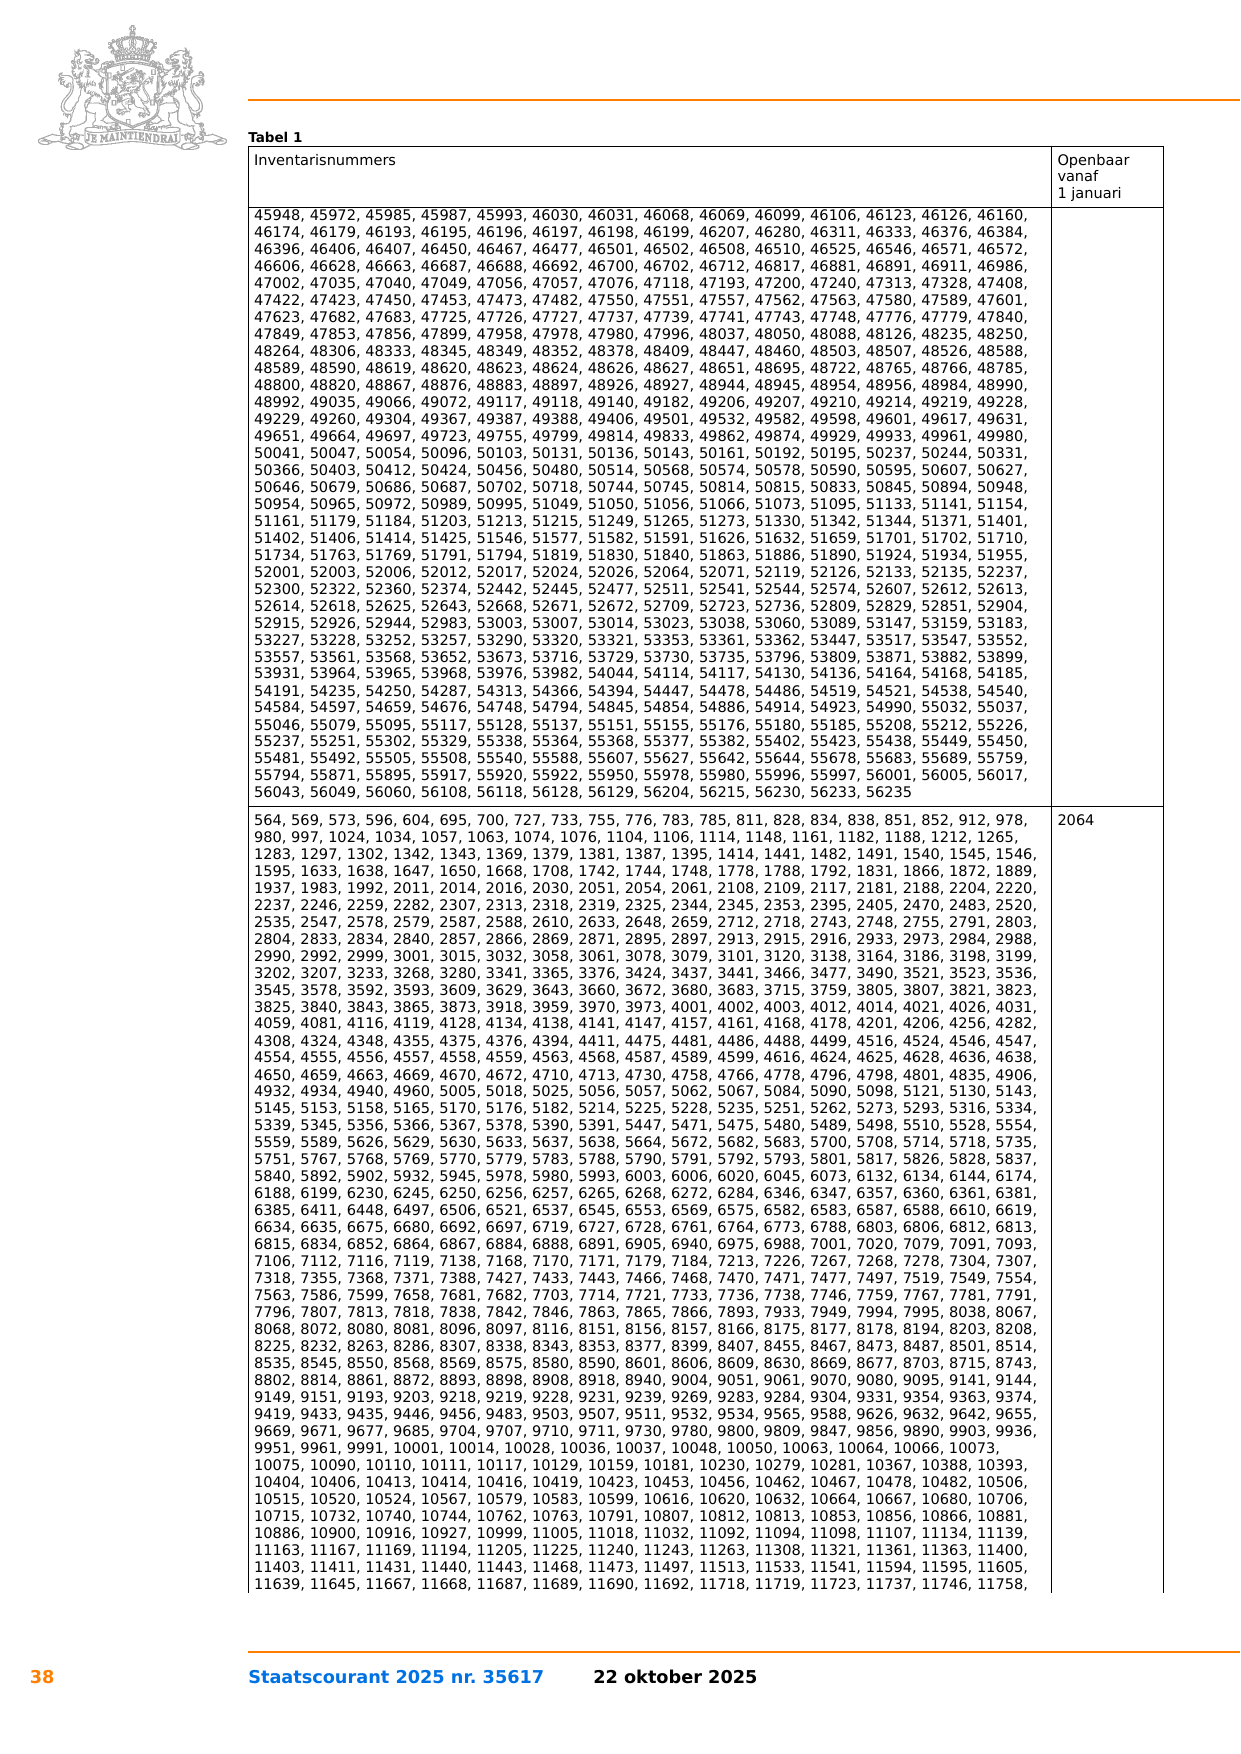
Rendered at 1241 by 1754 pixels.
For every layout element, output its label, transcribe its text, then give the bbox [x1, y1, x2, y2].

picture [38, 25, 227, 150]
table_cell 2064 [1052, 807, 1163, 1593]
table_cell 564, 569, 573, 596, 604, 695, 700, 727, 733, 755, 776, 783, 785, 811, 828, 834, 838, 851, 852, 912, 978, 980, 997, 1024, 1034, 1057, 1063, 1074, 1076, 1104, 1106, 1114, 1148, 1161, 1182, 1188, 1212, 1265, 1283, 1297, 1302, 1342, 1343, 1369, 1379, 1381, 1387, 1395, 1414, 1441, 1482, 1491, 1540, 1545, 1546, 1595, 1633, 1638, 1647, 1650, 1668, 1708, 1742, 1744, 1748, 1778, 1788, 1792, 1831, 1866, 1872, 1889, 1937, 1983, 1992, 2011, 2014, 2016, 2030, 2051, 2054, 2061, 2108, 2109, 2117, 2181, 2188, 2204, 2220, 2237, 2246, 2259, 2282, 2307, 2313, 2318, 2319, 2325, 2344, 2345, 2353, 2395, 2405, 2470, 2483, 2520, 2535, 2547, 2578, 2579, 2587, 2588, 2610, 2633, 2648, 2659, 2712, 2718, 2743, 2748, 2755, 2791, 2803, 2804, 2833, 2834, 2840, 2857, 2866, 2869, 2871, 2895, 2897, 2913, 2915, 2916, 2933, 2973, 2984, 2988, 2990, 2992, 2999, 3001, 3015, 3032, 3058, 3061, 3078, 3079, 3101, 3120, 3138, 3164, 3186, 3198, 3199, 3202, 3207, 3233, 3268, 3280, 3341, 3365, 3376, 3424, 3437, 3441, 3466, 3477, 3490, 3521, 3523, 3536, 3545, 3578, 3592, 3593, 3609, 3629, 3643, 3660, 3672, 3680, 3683, 3715, 3759, 3805, 3807, 3821, 3823, 3825, 3840, 3843, 3865, 3873, 3918, 3959, 3970, 3973, 4001, 4002, 4003, 4012, 4014, 4021, 4026, 4031, 4059, 4081, 4116, 4119, 4128, 4134, 4138, 4141, 4147, 4157, 4161, 4168, 4178, 4201, 4206, 4256, 4282, 4308, 4324, 4348, 4355, 4375, 4376, 4394, 4411, 4475, 4481, 4486, 4488, 4499, 4516, 4524, 4546, 4547, 4554, 4555, 4556, 4557, 4558, 4559, 4563, 4568, 4587, 4589, 4599, 4616, 4624, 4625, 4628, 4636, 4638, 4650, 4659, 4663, 4669, 4670, 4672, 4710, 4713, 4730, 4758, 4766, 4778, 4796, 4798, 4801, 4835, 4906, 4932, 4934, 4940, 4960, 5005, 5018, 5025, 5056, 5057, 5062, 5067, 5084, 5090, 5098, 5121, 5130, 5143, 5145, 5153, 5158, 5165, 5170, 5176, 5182, 5214, 5225, 5228, 5235, 5251, 5262, 5273, 5293, 5316, 5334, 5339, 5345, 5356, 5366, 5367, 5378, 5390, 5391, 5447, 5471, 5475, 5480, 5489, 5498, 5510, 5528, 5554, 5559, 5589, 5626, 5629, 5630, 5633, 5637, 5638, 5664, 5672, 5682, 5683, 5700, 5708, 5714, 5718, 5735, 5751, 5767, 5768, 5769, 5770, 5779, 5783, 5788, 5790, 5791, 5792, 5793, 5801, 5817, 5826, 5828, 5837, 5840, 5892, 5902, 5932, 5945, 5978, 5980, 5993, 6003, 6006, 6020, 6045, 6073, 6132, 6134, 6144, 6174, 6188, 6199, 6230, 6245, 6250, 6256, 6257, 6265, 6268, 6272, 6284, 6346, 6347, 6357, 6360, 6361, 6381, 6385, 6411, 6448, 6497, 6506, 6521, 6537, 6545, 6553, 6569, 6575, 6582, 6583, 6587, 6588, 6610, 6619, 6634, 6635, 6675, 6680, 6692, 6697, 6719, 6727, 6728, 6761, 6764, 6773, 6788, 6803, 6806, 6812, 6813, 6815, 6834, 6852, 6864, 6867, 6884, 6888, 6891, 6905, 6940, 6975, 6988, 7001, 7020, 7079, 7091, 7093, 7106, 7112, 7116, 7119, 7138, 7168, 7170, 7171, 7179, 7184, 7213, 7226, 7267, 7268, 7278, 7304, 7307, 7318, 7355, 7368, 7371, 7388, 7427, 7433, 7443, 7466, 7468, 7470, 7471, 7477, 7497, 7519, 7549, 7554, 7563, 7586, 7599, 7658, 7681, 7682, 7703, 7714, 7721, 7733, 7736, 7738, 7746, 7759, 7767, 7781, 7791, 7796, 7807, 7813, 7818, 7838, 7842, 7846, 7863, 7865, 7866, 7893, 7933, 7949, 7994, 7995, 8038, 8067, 8068, 8072, 8080, 8081, 8096, 8097, 8116, 8151, 8156, 8157, 8166, 8175, 8177, 8178, 8194, 8203, 8208, 8225, 8232, 8263, 8286, 8307, 8338, 8343, 8353, 8377, 8399, 8407, 8455, 8467, 8473, 8487, 8501, 8514, 8535, 8545, 8550, 8568, 8569, 8575, 8580, 8590, 8601, 8606, 8609, 8630, 8669, 8677, 8703, 8715, 8743, 8802, 8814, 8861, 8872, 8893, 8898, 8908, 8918, 8940, 9004, 9051, 9061, 9070, 9080, 9095, 9141, 9144, 9149, 9151, 9193, 9203, 9218, 9219, 9228, 9231, 9239, 9269, 9283, 9284, 9304, 9331, 9354, 9363, 9374, 9419, 9433, 9435, 9446, 9456, 9483, 9503, 9507, 9511, 9532, 9534, 9565, 9588, 9626, 9632, 9642, 9655, 9669, 9671, 9677, 9685, 9704, 9707, 9710, 9711, 9730, 9780, 9800, 9809, 9847, 9856, 9890, 9903, 9936, 9951, 9961, 9991, 10001, 10014, 10028, 10036, 10037, 10048, 10050, 10063, 10064, 10066, 10073, 10075, 10090, 10110, 10111, 10117, 10129, 10159, 10181, 10230, 10279, 10281, 10367, 10388, 10393, 10404, 10406, 10413, 10414, 10416, 10419, 10423, 10453, 10456, 10462, 10467, 10478, 10482, 10506, 10515, 10520, 10524, 10567, 10579, 10583, 10599, 10616, 10620, 10632, 10664, 10667, 10680, 10706, 10715, 10732, 10740, 10744, 10762, 10763, 10791, 10807, 10812, 10813, 10853, 10856, 10866, 10881, 10886, 10900, 10916, 10927, 10999, 11005, 11018, 11032, 11092, 11094, 11098, 11107, 11134, 11139, 11163, 11167, 11169, 11194, 11205, 11225, 11240, 11243, 11263, 11308, 11321, 11361, 11363, 11400, 11403, 11411, 11431, 11440, 11443, 11468, 11473, 11497, 11513, 11533, 11541, 11594, 11595, 11605, 11639, 11645, 11667, 11668, 11687, 11689, 11690, 11692, 11718, 11719, 11723, 11737, 11746, 11758, [249, 807, 1051, 1593]
table_cell 45948, 45972, 45985, 45987, 45993, 46030, 46031, 46068, 46069, 46099, 46106, 46123, 46126, 46160, 46174, 46179, 46193, 46195, 46196, 46197, 46198, 46199, 46207, 46280, 46311, 46333, 46376, 46384, 46396, 46406, 46407, 46450, 46467, 46477, 46501, 46502, 46508, 46510, 46525, 46546, 46571, 46572, 46606, 46628, 46663, 46687, 46688, 46692, 46700, 46702, 46712, 46817, 46881, 46891, 46911, 46986, 47002, 47035, 47040, 47049, 47056, 47057, 47076, 47118, 47193, 47200, 47240, 47313, 47328, 47408, 47422, 47423, 47450, 47453, 47473, 47482, 47550, 47551, 47557, 47562, 47563, 47580, 47589, 47601, 47623, 47682, 47683, 47725, 47726, 47727, 47737, 47739, 47741, 47743, 47748, 47776, 47779, 47840, 47849, 47853, 47856, 47899, 47958, 47978, 47980, 47996, 48037, 48050, 48088, 48126, 48235, 48250, 48264, 48306, 48333, 48345, 48349, 48352, 48378, 48409, 48447, 48460, 48503, 48507, 48526, 48588, 48589, 48590, 48619, 48620, 48623, 48624, 48626, 48627, 48651, 48695, 48722, 48765, 48766, 48785, 48800, 48820, 48867, 48876, 48883, 48897, 48926, 48927, 48944, 48945, 48954, 48956, 48984, 48990, 48992, 49035, 49066, 49072, 49117, 49118, 49140, 49182, 49206, 49207, 49210, 49214, 49219, 49228, 49229, 49260, 49304, 49367, 49387, 49388, 49406, 49501, 49532, 49582, 49598, 49601, 49617, 49631, 49651, 49664, 49697, 49723, 49755, 49799, 49814, 49833, 49862, 49874, 49929, 49933, 49961, 49980, 50041, 50047, 50054, 50096, 50103, 50131, 50136, 50143, 50161, 50192, 50195, 50237, 50244, 50331, 50366, 50403, 50412, 50424, 50456, 50480, 50514, 50568, 50574, 50578, 50590, 50595, 50607, 50627, 50646, 50679, 50686, 50687, 50702, 50718, 50744, 50745, 50814, 50815, 50833, 50845, 50894, 50948, 50954, 50965, 50972, 50989, 50995, 51049, 51050, 51056, 51066, 51073, 51095, 51133, 51141, 51154, 51161, 51179, 51184, 51203, 51213, 51215, 51249, 51265, 51273, 51330, 51342, 51344, 51371, 51401, 51402, 51406, 51414, 51425, 51546, 51577, 51582, 51591, 51626, 51632, 51659, 51701, 51702, 51710, 51734, 51763, 51769, 51791, 51794, 51819, 51830, 51840, 51863, 51886, 51890, 51924, 51934, 51955, 52001, 52003, 52006, 52012, 52017, 52024, 52026, 52064, 52071, 52119, 52126, 52133, 52135, 52237, 52300, 52322, 52360, 52374, 52442, 52445, 52477, 52511, 52541, 52544, 52574, 52607, 52612, 52613, 52614, 52618, 52625, 52643, 52668, 52671, 52672, 52709, 52723, 52736, 52809, 52829, 52851, 52904, 52915, 52926, 52944, 52983, 53003, 53007, 53014, 53023, 53038, 53060, 53089, 53147, 53159, 53183, 53227, 53228, 53252, 53257, 53290, 53320, 53321, 53353, 53361, 53362, 53447, 53517, 53547, 53552, 53557, 53561, 53568, 53652, 53673, 53716, 53729, 53730, 53735, 53796, 53809, 53871, 53882, 53899, 53931, 53964, 53965, 53968, 53976, 53982, 54044, 54114, 54117, 54130, 54136, 54164, 54168, 54185, 54191, 54235, 54250, 54287, 54313, 54366, 54394, 54447, 54478, 54486, 54519, 54521, 54538, 54540, 54584, 54597, 54659, 54676, 54748, 54794, 54845, 54854, 54886, 54914, 54923, 54990, 55032, 55037, 55046, 55079, 55095, 55117, 55128, 55137, 55151, 55155, 55176, 55180, 55185, 55208, 55212, 55226, 55237, 55251, 55302, 55329, 55338, 55364, 55368, 55377, 55382, 55402, 55423, 55438, 55449, 55450, 55481, 55492, 55505, 55508, 55540, 55588, 55607, 55627, 55642, 55644, 55678, 55683, 55689, 55759, 55794, 55871, 55895, 55917, 55920, 55922, 55950, 55978, 55980, 55996, 55997, 56001, 56005, 56017, 56043, 56049, 56060, 56108, 56118, 56128, 56129, 56204, 56215, 56230, 56233, 56235 [249, 208, 1051, 806]
table_cell [1052, 208, 1163, 806]
table_cell Openbaar vanaf 1 januari [1052, 147, 1163, 207]
table_header Tabel 1 [248, 130, 1163, 146]
table_cell Inventarisnummers [249, 147, 1051, 207]
